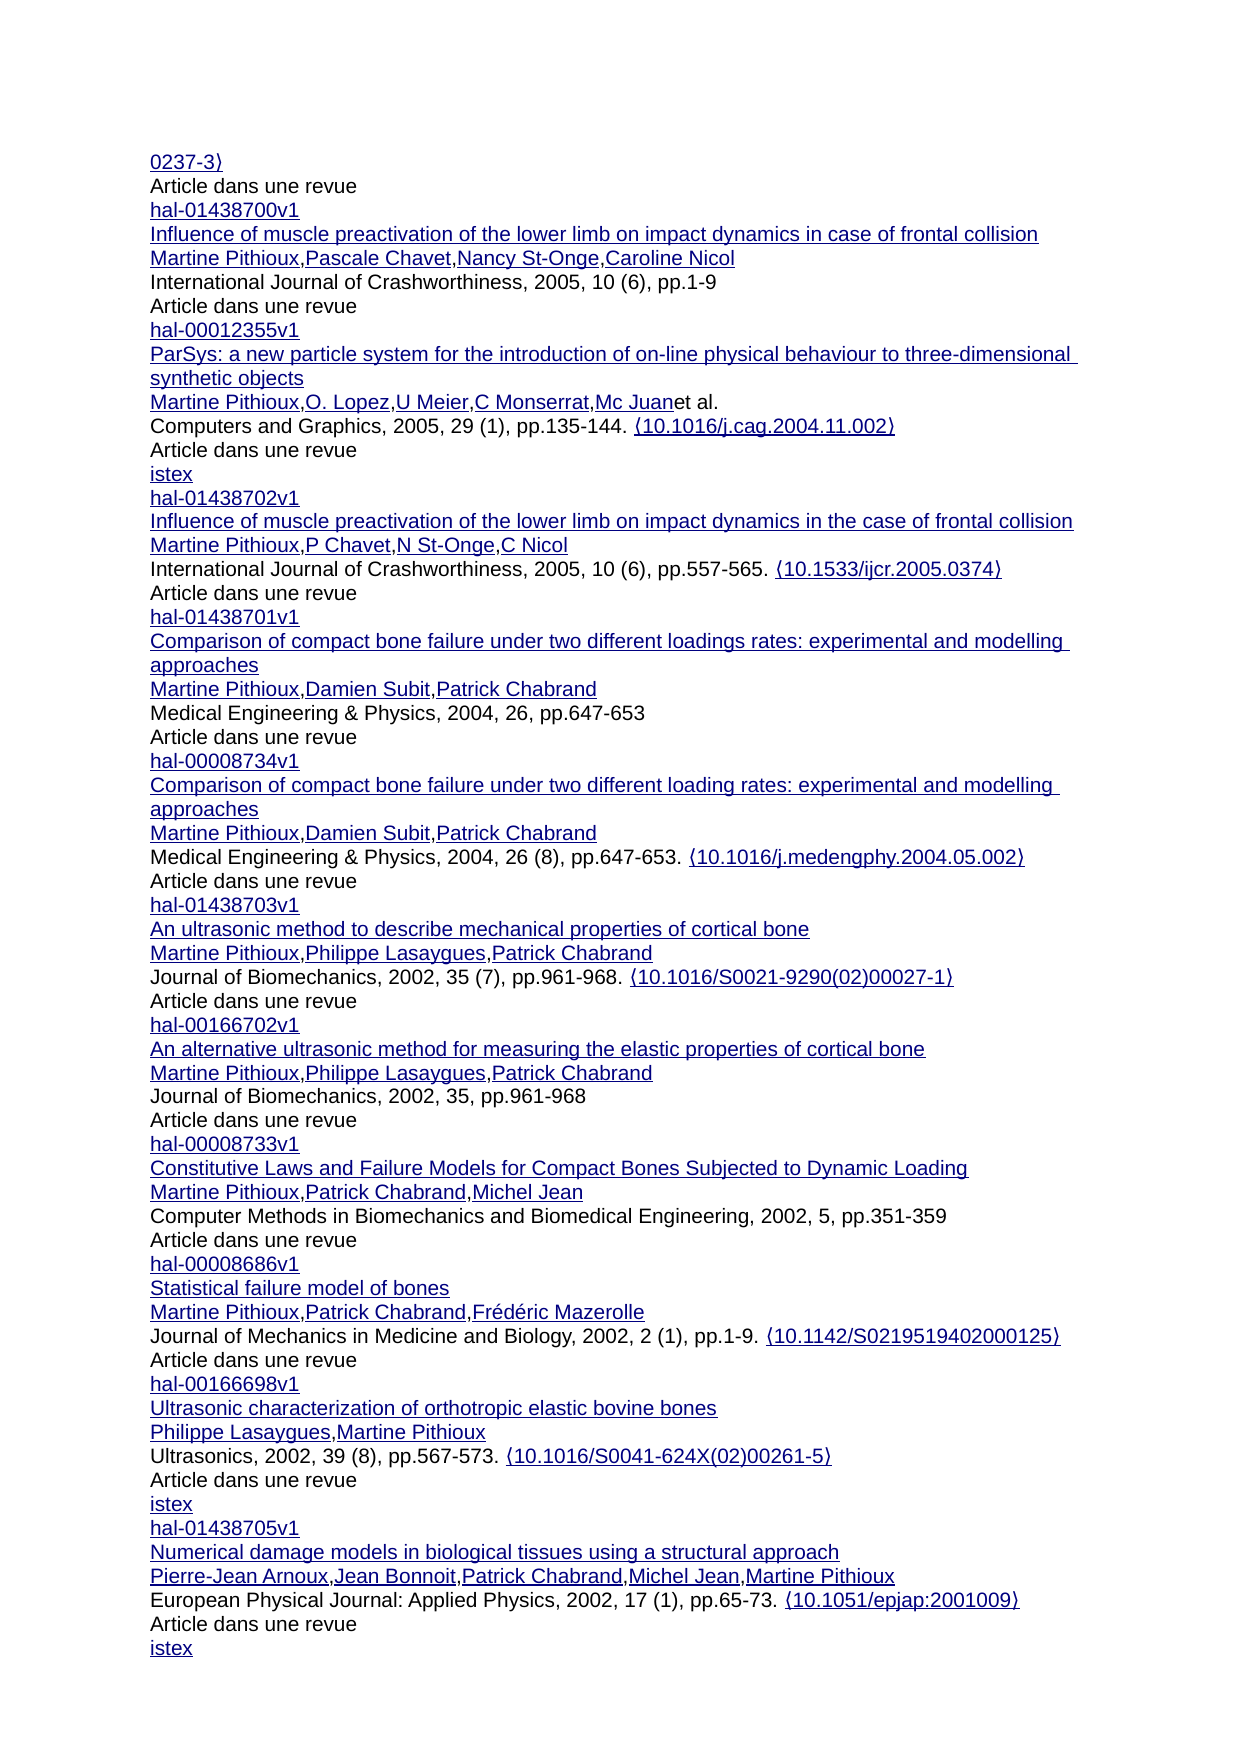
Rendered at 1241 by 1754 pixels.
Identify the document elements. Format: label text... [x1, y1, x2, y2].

table_cell An alternative ultrasonic method for measuring the elastic properties of cortical bone Martine Pithioux,Philippe Lasaygues,Patrick Chabrand Journal of Biomechanics, 2002, 35, pp.961-968 Article dans une revue hal-00008733v1 [150, 1036, 1090, 1156]
table_cell Influence of muscle preactivation of the lower limb on impact dynamics in the case of frontal collision Martine Pithioux,P Chavet,N St-Onge,C Nicol International Journal of Crashworthiness, 2005, 10 (6), pp.557-565. ⟨10.1533/ijcr.2005.0374⟩ Article dans une revue hal-01438701v1 [150, 509, 1090, 629]
table_cell 0237-3⟩ Article dans une revue hal-01438700v1 [150, 150, 1090, 222]
table_cell Comparison of compact bone failure under two different loading rates: experimental and modelling approaches Martine Pithioux,Damien Subit,Patrick Chabrand Medical Engineering & Physics, 2004, 26 (8), pp.647-653. ⟨10.1016/j.medengphy.2004.05.002⟩ Article dans une revue hal-01438703v1 [150, 773, 1090, 917]
table_cell Constitutive Laws and Failure Models for Compact Bones Subjected to Dynamic Loading Martine Pithioux,Patrick Chabrand,Michel Jean Computer Methods in Biomechanics and Biomedical Engineering, 2002, 5, pp.351-359 Article dans une revue hal-00008686v1 [150, 1156, 1090, 1276]
table_cell Comparison of compact bone failure under two different loadings rates: experimental and modelling approaches Martine Pithioux,Damien Subit,Patrick Chabrand Medical Engineering & Physics, 2004, 26, pp.647-653 Article dans une revue hal-00008734v1 [150, 629, 1090, 773]
table_cell An ultrasonic method to describe mechanical properties of cortical bone Martine Pithioux,Philippe Lasaygues,Patrick Chabrand Journal of Biomechanics, 2002, 35 (7), pp.961-968. ⟨10.1016/S0021-9290(02)00027-1⟩ Article dans une revue hal-00166702v1 [150, 917, 1090, 1036]
table_cell Numerical damage models in biological tissues using a structural approach Pierre-Jean Arnoux,Jean Bonnoit,Patrick Chabrand,Michel Jean,Martine Pithioux European Physical Journal: Applied Physics, 2002, 17 (1), pp.65-73. ⟨10.1051/epjap:2001009⟩ Article dans une revue istex [150, 1540, 1090, 1659]
table_cell Ultrasonic characterization of orthotropic elastic bovine bones Philippe Lasaygues,Martine Pithioux Ultrasonics, 2002, 39 (8), pp.567-573. ⟨10.1016/S0041-624X(02)00261-5⟩ Article dans une revue istex hal-01438705v1 [150, 1396, 1090, 1539]
table_cell Statistical failure model of bones Martine Pithioux,Patrick Chabrand,Frédéric Mazerolle Journal of Mechanics in Medicine and Biology, 2002, 2 (1), pp.1-9. ⟨10.1142/S0219519402000125⟩ Article dans une revue hal-00166698v1 [150, 1276, 1090, 1396]
table_cell ParSys: a new particle system for the introduction of on-line physical behaviour to three-dimensional synthetic objects Martine Pithioux,O. Lopez,U Meier,C Monserrat,Mc Juanet al. Computers and Graphics, 2005, 29 (1), pp.135-144. ⟨10.1016/j.cag.2004.11.002⟩ Article dans une revue istex hal-01438702v1 [150, 342, 1090, 509]
table_cell Influence of muscle preactivation of the lower limb on impact dynamics in case of frontal collision Martine Pithioux,Pascale Chavet,Nancy St-Onge,Caroline Nicol International Journal of Crashworthiness, 2005, 10 (6), pp.1-9 Article dans une revue hal-00012355v1 [150, 222, 1090, 342]
